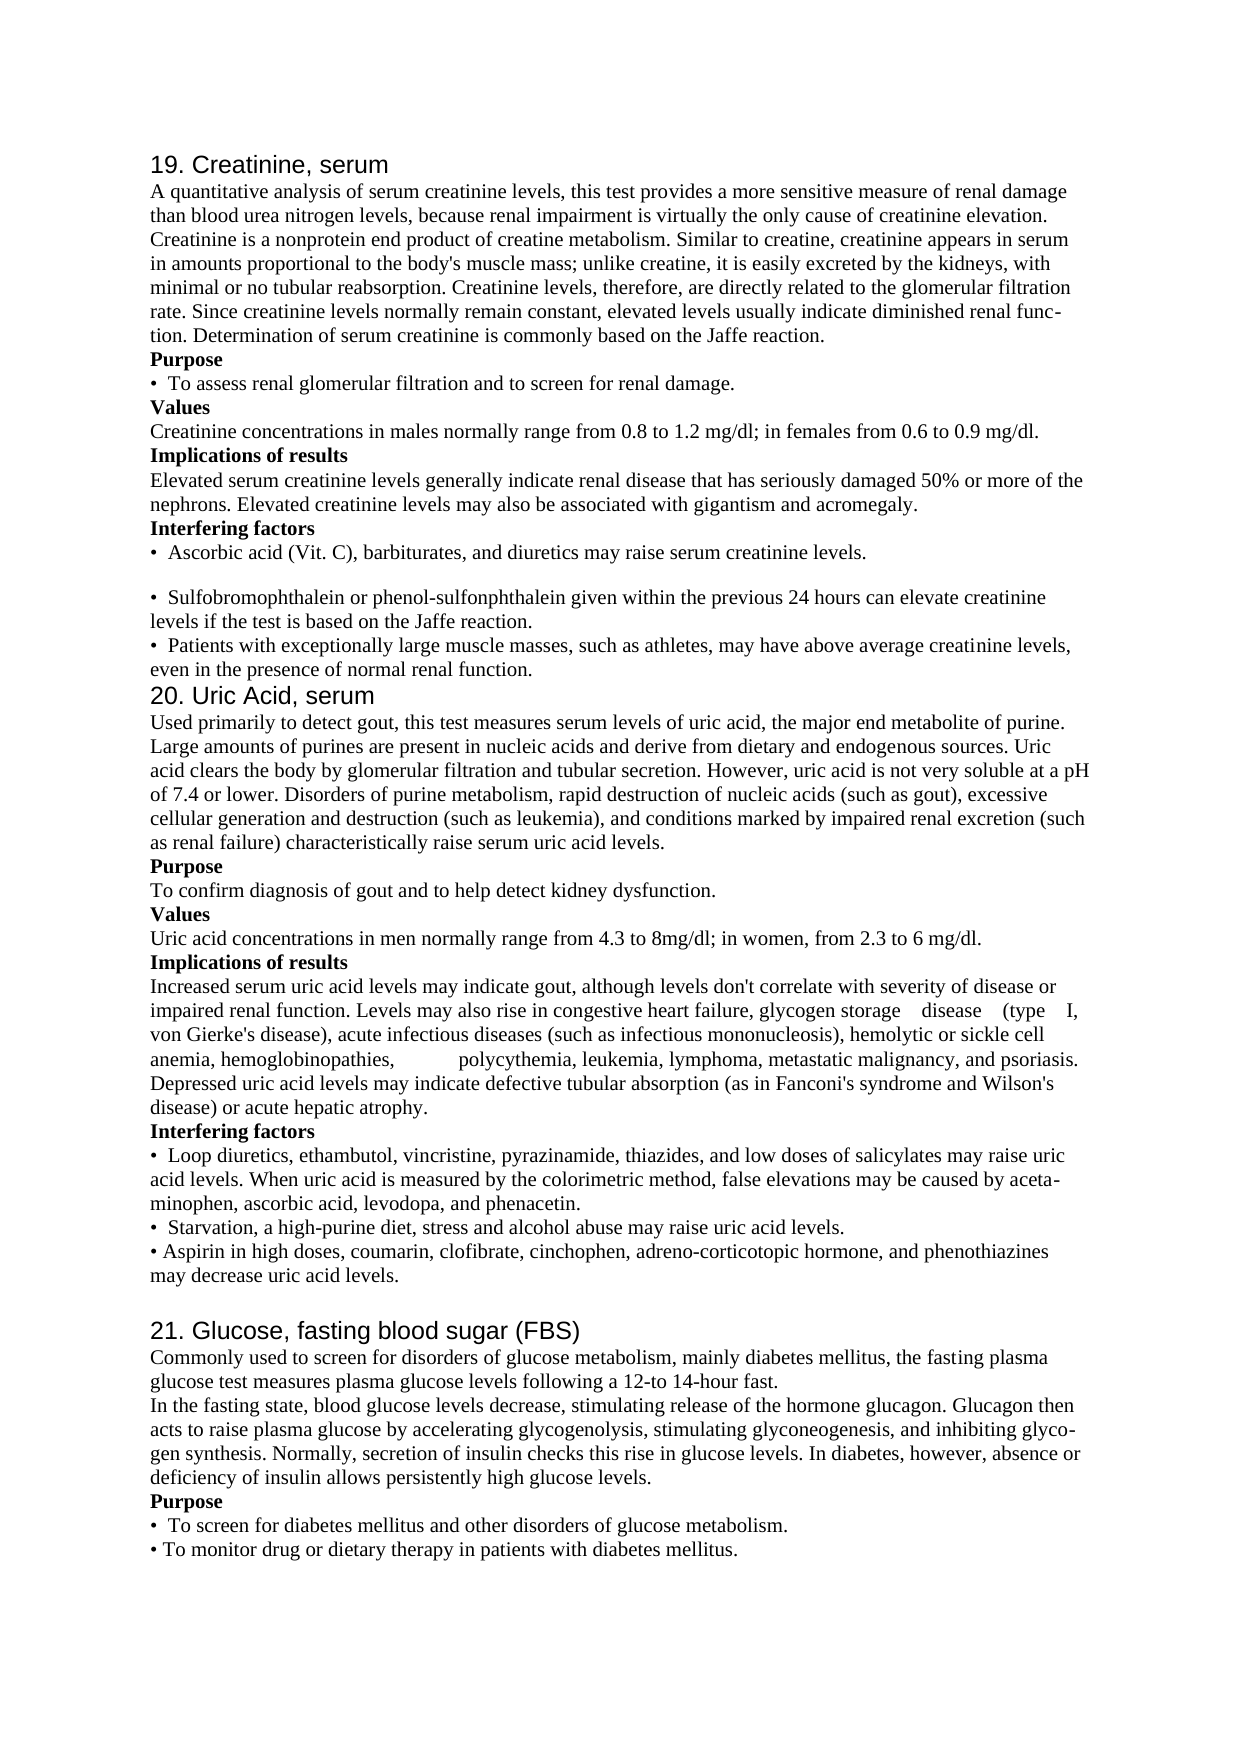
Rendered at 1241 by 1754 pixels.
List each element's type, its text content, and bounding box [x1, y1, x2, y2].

text A quantitative analysis of serum creatinine levels, this test pro­vides a more sensitive measure of renal damage than blood urea nitrogen levels, because renal impairment is virtually the only cause of creatinine elevation. Creatinine is a nonprotein end product of creatine metabolism. Similar to creatine, creatinine appears in serum in amounts proportional to the body's muscle mass; unlike creatine, it is easily excreted by the kidneys, with minimal or no tubular reabsorption. Creatinine levels, therefore, are directly related to the glomerular filtration rate. Since creatinine levels normally remain constant, elevated levels usually indicate diminished renal func­tion. Determination of serum cre­atinine is commonly based on the Jaffe reaction. [150, 179, 1090, 347]
text 20. Uric Acid, serum [150, 681, 1090, 709]
text Purpose [150, 854, 1090, 878]
text Purpose [150, 1489, 1090, 1513]
text • To assess renal glomerular fil­tration and to screen for renal damage. [150, 371, 1090, 395]
text Interfering factors [150, 516, 1090, 540]
text 19. Creatinine, serum [150, 150, 1090, 179]
text To confirm diagnosis of gout and to help detect kidney dysfunction. [150, 878, 1090, 902]
text Creatinine concentrations in males normally range from 0.8 to 1.2 mg/dl; in females from 0.6 to 0.9 mg/dl. [150, 419, 1090, 443]
text Uric acid concentrations in men normally range from 4.3 to 8mg/dl; in women, from 2.3 to 6 mg/dl. [150, 926, 1090, 950]
text • Loop diuretics, ethambutol, vin­cristine, pyrazinamide, thiazides, and low doses of salicylates may raise uric acid levels. When uric acid is measured by the colorimetric method, false elevations may be caused by aceta­minophen, ascorbic acid, levodopa, and phenacetin. [150, 1143, 1090, 1215]
text • To monitor drug or dietary ther­apy in patients with diabetes mel­litus. [150, 1537, 1090, 1561]
text • Patients with exceptionally large muscle masses, such as athletes, may have above average creati­nine levels, even in the presence of normal renal function. [150, 633, 1090, 681]
text 21. Glucose, fasting blood sugar (FBS) [150, 1316, 1090, 1345]
text • Sulfobromophthalein or phenol-sulfonphthalein given within the previous 24 hours can elevate creatinine levels if the test is based on the Jaffe reaction. [150, 584, 1090, 633]
text Increased serum uric acid levels may indicate gout, although levels don't correlate with severity of disease or impaired renal func­tion. Levels may also rise in con­gestive heart failure, glycogen storage disease (type I, von Gierke's disease), acute infectious diseases (such as infectious mononucleosis), hemolytic or sickle cell anemia, hemoglo­binopathies, polycythemia, leukemia, lymphoma, metastatic malignancy, and psoriasis. [150, 974, 1090, 1071]
text • Aspirin in high doses, coumarin, clofibrate, cinchophen, adreno-corticotopic hormone, and phenothiazines may decrease uric acid levels. [150, 1239, 1090, 1287]
text Commonly used to screen for dis­orders of glucose metabolism, mainly diabetes mellitus, the fast­ing plasma glucose test measures plasma glucose levels following a 12-to 14-hour fast. [150, 1345, 1090, 1393]
text Implications of results [150, 443, 1090, 467]
text Values [150, 902, 1090, 926]
text Implications of results [150, 950, 1090, 974]
text Elevated serum creatinine levels generally indicate renal disease that has seriously damaged 50% or more of the nephrons. Elevated creatinine levels may also be associated with gigantism and acromegaly. [150, 467, 1090, 516]
text • To screen for diabetes mellitus and other disorders of glucose metabolism. [150, 1513, 1090, 1537]
text Values [150, 395, 1090, 419]
text • Ascorbic acid (Vit. C), barbitu­rates, and diuretics may raise serum creatinine levels. [150, 540, 1090, 564]
text • Starvation, a high-purine diet, stress and alcohol abuse may raise uric acid levels. [150, 1215, 1090, 1239]
text In the fasting state, blood glu­cose levels decrease, stimulating release of the hormone glucagon. Glucagon then acts to raise plasma glucose by accelerating glycogenolysis, stimulating glyconeogenesis, and inhibiting glyco­gen synthesis. Normally, secre­tion of insulin checks this rise in glucose levels. In diabetes, however, absence or deficiency of insulin allows persistently high glucose levels. [150, 1393, 1090, 1489]
text Depressed uric acid levels may indicate defective tubular absorp­tion (as in Fanconi's syndrome and Wilson's disease) or acute hepatic atrophy. [150, 1071, 1090, 1119]
text Used primarily to detect gout, this test measures serum levels of uric acid, the major end metabolite of purine. Large amounts of purines are present in nucleic acids and derive from dietary and endoge­nous sources. Uric acid clears the body by glomerular filtration and tubular secretion. However, uric acid is not very soluble at a pH of 7.4 or lower. Disorders of purine metabolism, rapid destruction of nucleic acids (such as gout), excessive cellular generation and destruction (such as leukemia), and conditions marked by impaired renal excretion (such as renal failure) characteristically raise serum uric acid levels. [150, 709, 1090, 854]
text Purpose [150, 347, 1090, 371]
text Interfering factors [150, 1119, 1090, 1143]
